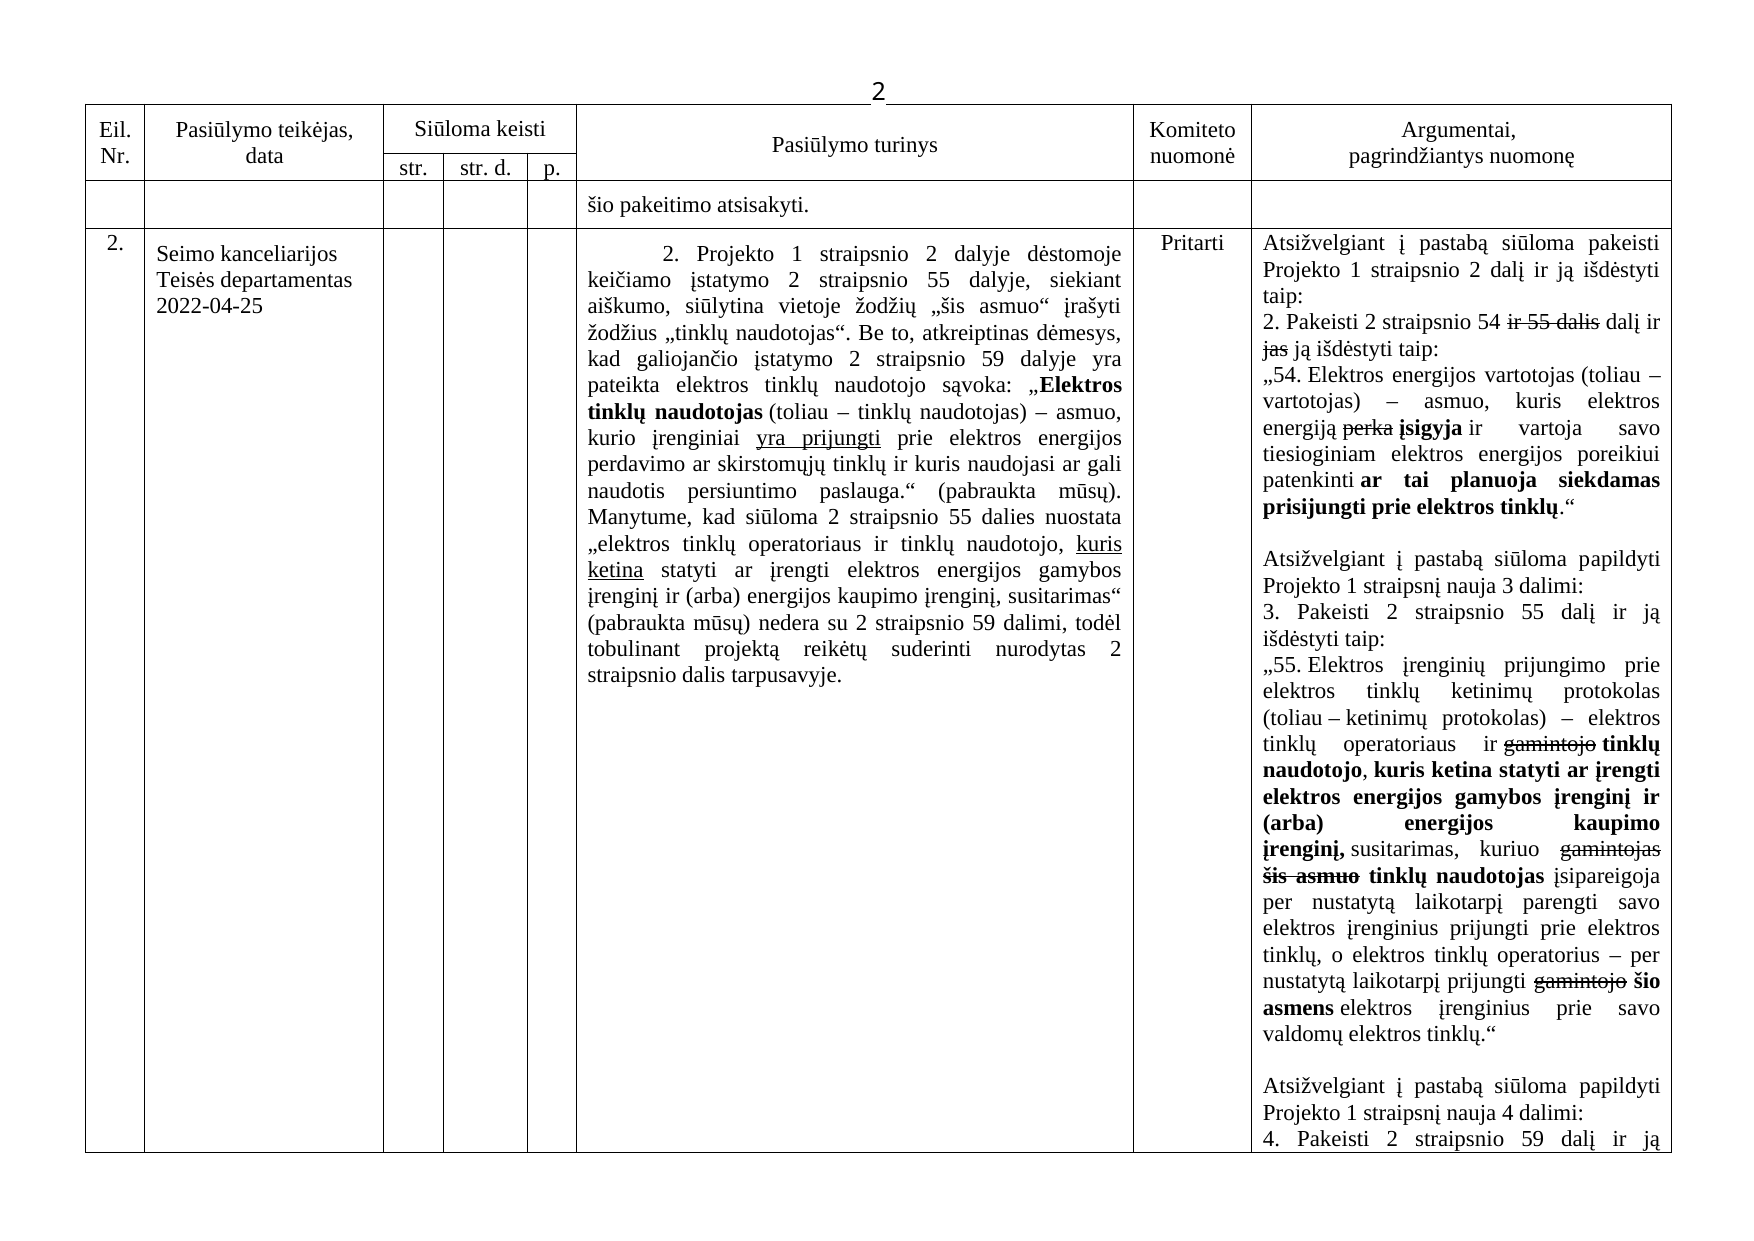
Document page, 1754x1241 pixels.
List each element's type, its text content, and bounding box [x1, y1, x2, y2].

table_cell Seimo kanceliarijos Teisės departamentas 2022-04-25 [145, 229, 383, 1152]
table_cell [528, 181, 576, 228]
table_cell [384, 229, 443, 1152]
table_cell [1252, 181, 1671, 228]
table_header Siūloma keisti [384, 105, 576, 153]
table_cell [444, 181, 527, 228]
table_cell [145, 181, 383, 228]
table_header Eil. Nr. [86, 105, 144, 180]
table_cell [1134, 181, 1251, 228]
table_header Pasiūlymo turinys [577, 105, 1133, 180]
table_cell str. d. [444, 154, 527, 180]
table_cell p. [528, 154, 576, 180]
table_cell str. [384, 154, 443, 180]
table_header Komiteto nuomonė [1134, 105, 1251, 180]
table_cell [528, 229, 576, 1152]
table_cell 2. Projekto 1 straipsnio 2 dalyje dėstomoje keičiamo įstatymo 2 straipsnio 55 dalyje, siekiant aiškumo, siūlytina vietoje žodžių „šis asmuo“ įrašyti žodžius „tinklų naudotojas“. Be to, atkreiptinas dėmesys, kad galiojančio įstatymo 2 straipsnio 59 dalyje yra pateikta elektros tinklų naudotojo sąvoka: „Elektros tinklų naudotojas (toliau – tinklų naudotojas) – asmuo, kurio įrenginiai yra prijungti prie elektros energijos perdavimo ar skirstomųjų tinklų ir kuris naudojasi ar gali naudotis persiuntimo paslauga.“ (pabraukta mūsų). Manytume, kad siūloma 2 straipsnio 55 dalies nuostata „elektros tinklų operatoriaus ir tinklų naudotojo, kuris ketina statyti ar įrengti elektros energijos gamybos įrenginį ir (arba) energijos kaupimo įrenginį, susitarimas“ (pabraukta mūsų) nedera su 2 straipsnio 59 dalimi, todėl tobulinant projektą reikėtų suderinti nurodytas 2 straipsnio dalis tarpusavyje. [577, 229, 1133, 1152]
table_cell Atsižvelgiant į pastabą siūloma pakeisti Projekto 1 straipsnio 2 dalį ir ją išdėstyti taip: 2. Pakeisti 2 straipsnio 54 ir 55 dalis dalį ir jas ją išdėstyti taip: „54. Elektros energijos vartotojas (toliau – vartotojas) – asmuo, kuris elektros energiją perka įsigyja ir vartoja savo tiesioginiam elektros energijos poreikiui patenkinti ar tai planuoja siekdamas prisijungti prie elektros tinklų.“ Atsižvelgiant į pastabą siūloma papildyti Projekto 1 straipsnį nauja 3 dalimi: 3. Pakeisti 2 straipsnio 55 dalį ir ją išdėstyti taip: „55. Elektros įrenginių prijungimo prie elektros tinklų ketinimų protokolas (toliau – ketinimų protokolas) – elektros tinklų operatoriaus ir gamintojo tinklų naudotojo, kuris ketina statyti ar įrengti elektros energijos gamybos įrenginį ir (arba) energijos kaupimo įrenginį, susitarimas, kuriuo gamintojas šis asmuo tinklų naudotojas įsipareigoja per nustatytą laikotarpį parengti savo elektros įrenginius prijungti prie elektros tinklų, o elektros tinklų operatorius – per nustatytą laikotarpį prijungti gamintojo šio asmens elektros įrenginius prie savo valdomų elektros tinklų.“ Atsižvelgiant į pastabą siūloma papildyti Projekto 1 straipsnį nauja 4 dalimi: 4. Pakeisti 2 straipsnio 59 dalį ir ją [1252, 229, 1671, 1152]
table_cell šio pakeitimo atsisakyti. [577, 181, 1133, 228]
table_cell [444, 229, 527, 1152]
table_cell Pritarti [1134, 229, 1251, 1152]
table_header Argumentai, pagrindžiantys nuomonę [1252, 105, 1671, 180]
table_cell 2. [86, 229, 144, 1152]
table_header Pasiūlymo teikėjas, data [145, 105, 383, 180]
table_cell [86, 181, 144, 228]
table_cell [384, 181, 443, 228]
